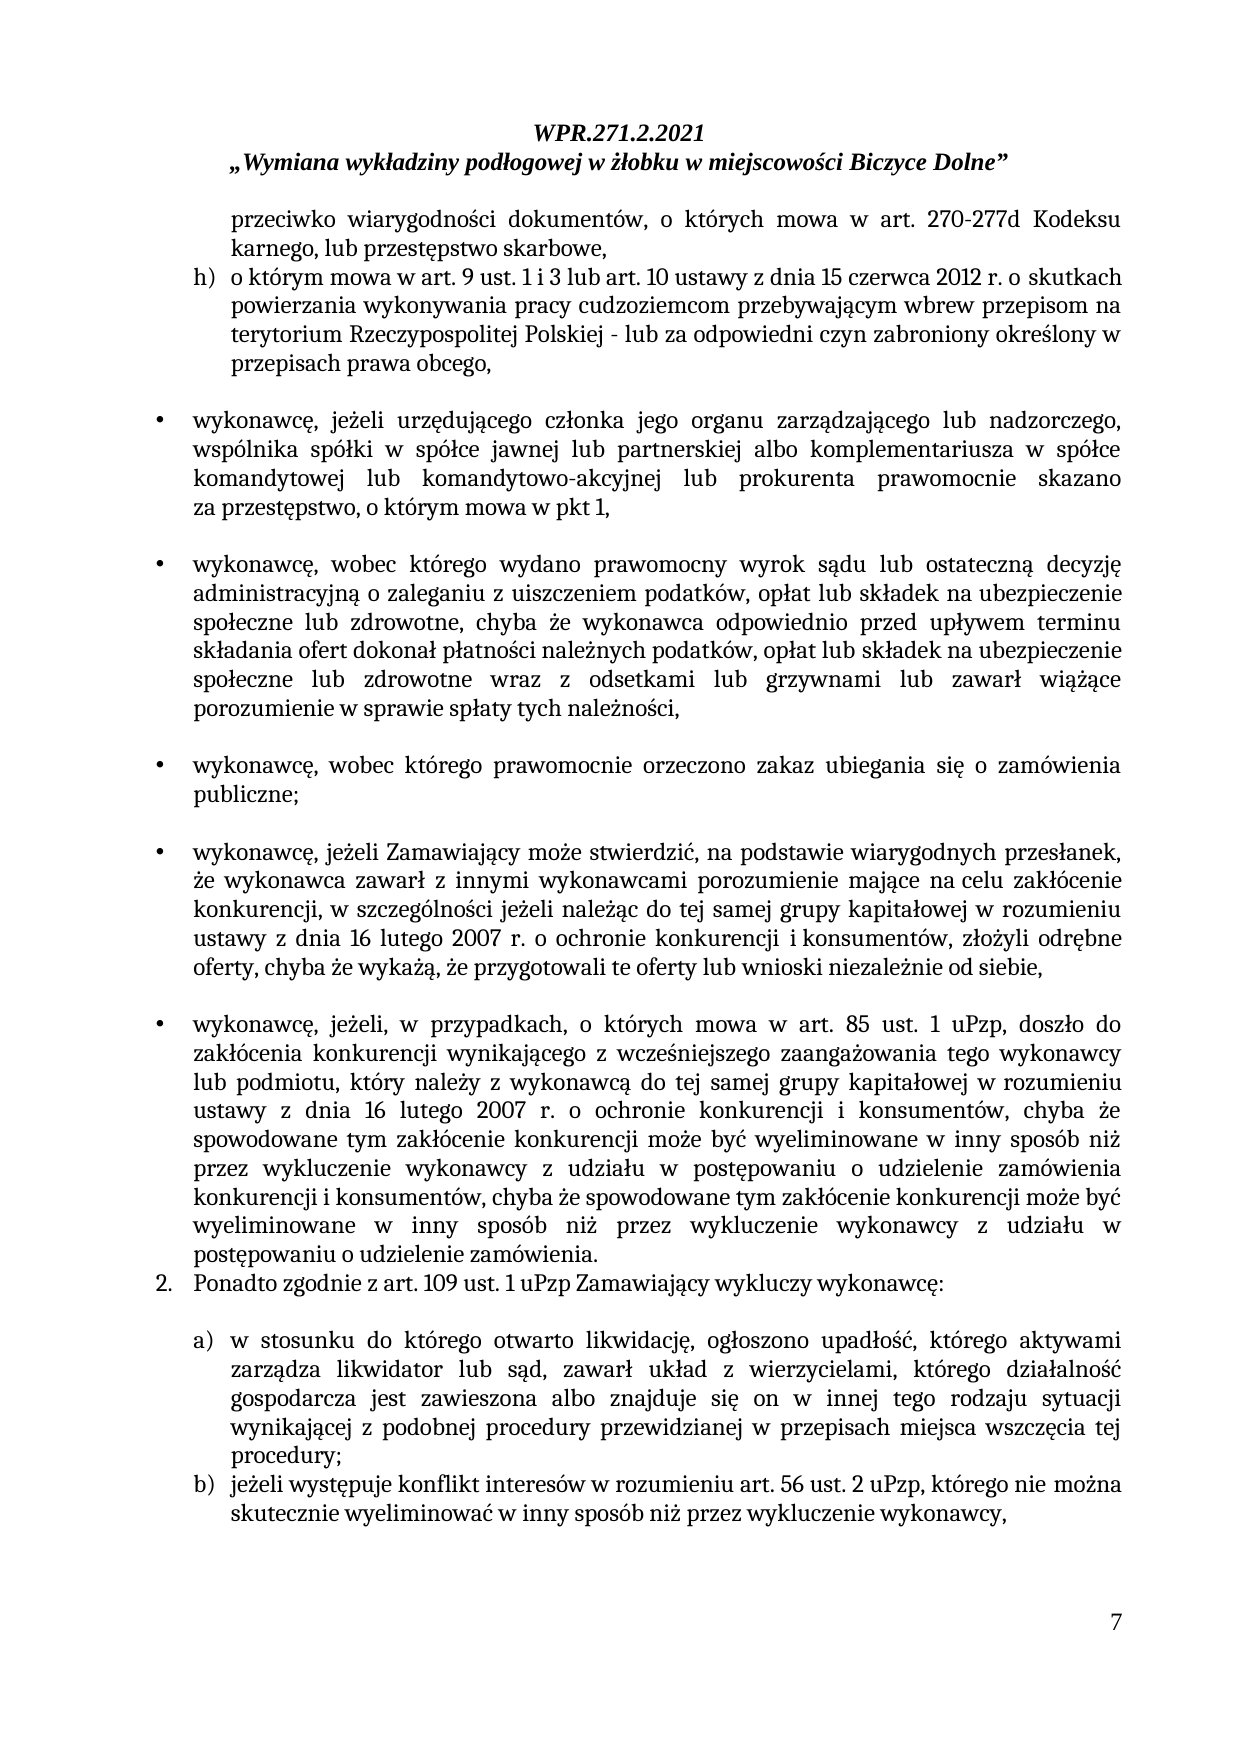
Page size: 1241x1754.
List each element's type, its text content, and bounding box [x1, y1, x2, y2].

list w stosunku do którego otwarto likwidację, ogłoszono upadłość, którego aktywami zarządza likwidator lub sąd, zawarł układ z wierzycielami, którego działalność gospodarcza jest zawieszona albo znajduje się on w innej tego rodzaju sytuacji wynikającej z podobnej procedury przewidzianej w przepisach miejsca wszczęcia tej procedury; [193, 1326, 1122, 1470]
list o którym mowa w art. 9 ust. 1 i 3 lub art. 10 ustawy z dnia 15 czerwca 2012 r. o skutkach powierzania wykonywania pracy cudzoziemcom przebywającym wbrew przepisom na terytorium Rzeczypospolitej Polskiej - lub za odpowiedni czyn zabroniony określony w przepisach prawa obcego, [193, 263, 1122, 378]
list wykonawcę, jeżeli urzędującego członka jego organu zarządzającego lub nadzorczego, wspólnika spółki w spółce jawnej lub partnerskiej albo komplementariusza w spółce komandytowej lub komandytowo-akcyjnej lub prokurenta prawomocnie skazano za przestępstwo, o którym mowa w pkt 1, [156, 406, 1122, 521]
list Ponadto zgodnie z art. 109 ust. 1 uPzp Zamawiający wykluczy wykonawcę: [156, 1269, 1122, 1298]
list wykonawcę, jeżeli Zamawiający może stwierdzić, na podstawie wiarygodnych przesłanek, że wykonawca zawarł z innymi wykonawcami porozumienie mające na celu zakłócenie konkurencji, w szczególności jeżeli należąc do tej samej grupy kapitałowej w rozumieniu ustawy z dnia 16 lutego 2007 r. o ochronie konkurencji i konsumentów, złożyli odrębne oferty, chyba że wykażą, że przygotowali te oferty lub wnioski niezależnie od siebie, [156, 838, 1122, 981]
list wykonawcę, wobec którego wydano prawomocny wyrok sądu lub ostateczną decyzję administracyjną o zaleganiu z uiszczeniem podatków, opłat lub składek na ubezpieczenie społeczne lub zdrowotne, chyba że wykonawca odpowiednio przed upływem terminu składania ofert dokonał płatności należnych podatków, opłat lub składek na ubezpieczenie społeczne lub zdrowotne wraz z odsetkami lub grzywnami lub zawarł wiążące porozumienie w sprawie spłaty tych należności, [156, 550, 1122, 723]
list jeżeli występuje konflikt interesów w rozumieniu art. 56 ust. 2 uPzp, którego nie można skutecznie wyeliminować w inny sposób niż przez wykluczenie wykonawcy, [193, 1470, 1122, 1528]
list wykonawcę, wobec którego prawomocnie orzeczono zakaz ubiegania się o zamówienia publiczne; [156, 751, 1122, 809]
list wykonawcę, jeżeli, w przypadkach, o których mowa w art. 85 ust. 1 uPzp, doszło do zakłócenia konkurencji wynikającego z wcześniejszego zaangażowania tego wykonawcy lub podmiotu, który należy z wykonawcą do tej samej grupy kapitałowej w rozumieniu ustawy z dnia 16 lutego 2007 r. o ochronie konkurencji i konsumentów, chyba że spowodowane tym zakłócenie konkurencji może być wyeliminowane w inny sposób niż przez wykluczenie wykonawcy z udziału w postępowaniu o udzielenie zamówienia konkurencji i konsumentów, chyba że spowodowane tym zakłócenie konkurencji może być wyeliminowane w inny sposób niż przez wykluczenie wykonawcy z udziału w postępowaniu o udzielenie zamówienia. [156, 1010, 1122, 1269]
list przeciwko wiarygodności dokumentów, o których mowa w art. 270-277d Kodeksu karnego, lub przestępstwo skarbowe, [193, 205, 1122, 263]
